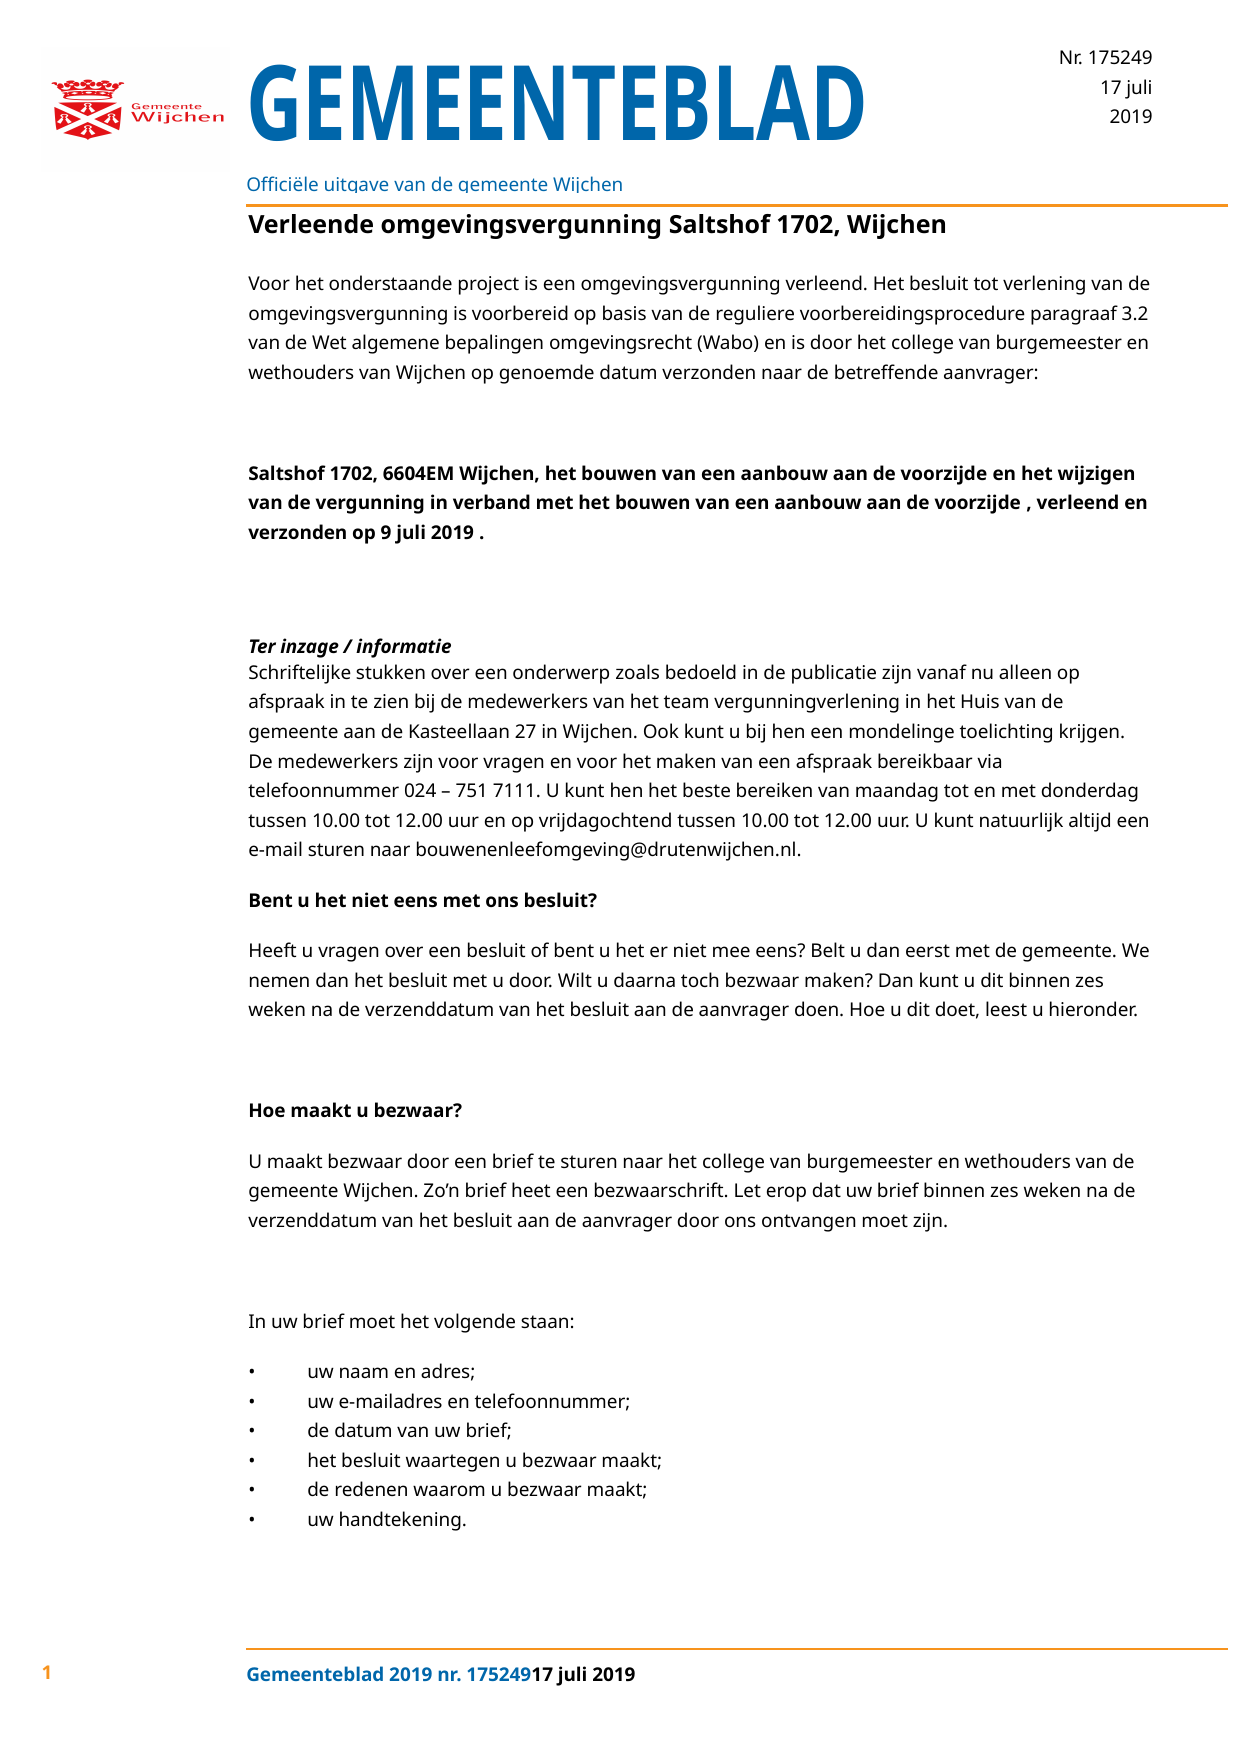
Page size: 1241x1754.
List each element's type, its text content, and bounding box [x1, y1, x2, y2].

text Saltshof 1702, 6604EM Wijchen, het bouwen van een aanbouw aan de voorzijde en het wijzigen van de vergunning in verband met het bouwen van een aanbouw aan de voorzijde , verleend en verzonden op 9 juli 2019 . [248, 460, 1152, 545]
text Ter inzage / informatie [248, 633, 1152, 659]
text Schriftelijke stukken over een onderwerp zoals bedoeld in de publicatie zijn vanaf nu alleen op afspraak in te zien bij de medewerkers van het team vergunningverlening in het Huis van de gemeente aan de Kasteellaan 27 in Wijchen. Ook kunt u bij hen een mondelinge toelichting krijgen. De medewerkers zijn voor vragen en voor het maken van een afspraak bereikbaar via telefoonnummer 024 – 751 7111. U kunt hen het beste bereiken van maandag tot en met donderdag tussen 10.00 tot 12.00 uur en op vrijdagochtend tussen 10.00 tot 12.00 uur. U kunt natuurlijk altijd een e-mail sturen naar bouwenenleefomgeving@drutenwijchen.nl. [248, 659, 1152, 862]
list uw handtekening. [248, 1506, 1152, 1532]
text Bent u het niet eens met ons besluit? [248, 887, 1152, 913]
list uw e-mailadres en telefoonnummer; [248, 1388, 1152, 1414]
list het besluit waartegen u bezwaar maakt; [248, 1447, 1152, 1473]
text In uw brief moet het volgende staan: [248, 1308, 1152, 1334]
list de redenen waarom u bezwaar maakt; [248, 1477, 1152, 1502]
text Voor het onderstaande project is een omgevingsvergunning verleend. Het besluit tot verlening van de omgevingsvergunning is voorbereid op basis van de reguliere voorbereidingsprocedure paragraaf 3.2 van de Wet algemene bepalingen omgevingsrecht (Wabo) en is door het college van burgemeester en wethouders van Wijchen op genoemde datum verzonden naar de betreffende aanvrager: [248, 270, 1152, 385]
picture [41, 47, 231, 172]
list uw naam en adres; [248, 1358, 1152, 1384]
text Hoe maakt u bezwaar? [248, 1097, 1152, 1123]
text Verleende omgevingsvergunning Saltshof 1702, Wijchen [248, 207, 1152, 241]
list de datum van uw brief; [248, 1417, 1152, 1443]
text U maakt bezwaar door een brief te sturen naar het college van burgemeester en wethouders van de gemeente Wijchen. Zo’n brief heet een bezwaarschrift. Let erop dat uw brief binnen zes weken na de verzenddatum van het besluit aan de aanvrager door ons ontvangen moet zijn. [248, 1148, 1152, 1233]
text Heeft u vragen over een besluit of bent u het er niet mee eens? Belt u dan eerst met de gemeente. We nemen dan het besluit met u door. Wilt u daarna toch bezwaar maken? Dan kunt u dit binnen zes weken na de verzenddatum van het besluit aan de aanvrager doen. Hoe u dit doet, leest u hieronder. [248, 937, 1152, 1022]
